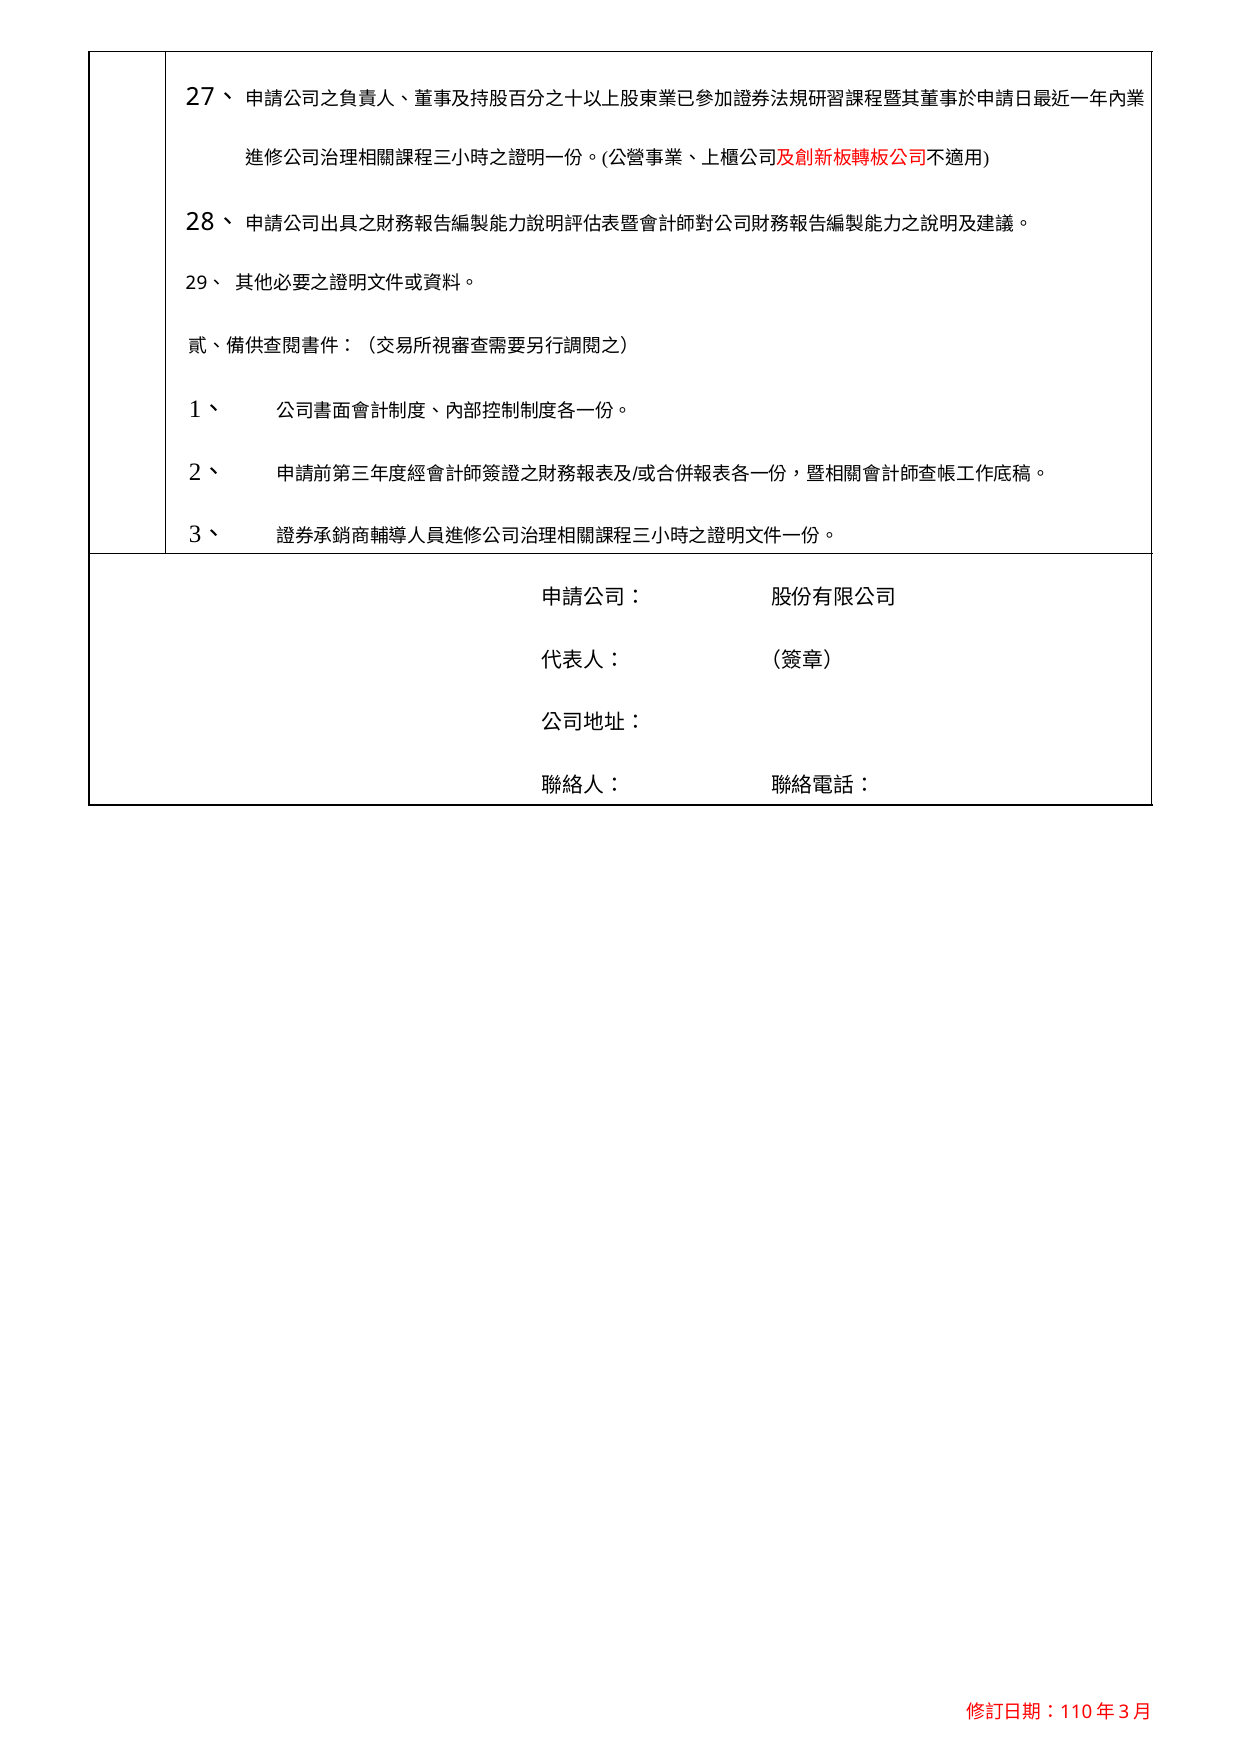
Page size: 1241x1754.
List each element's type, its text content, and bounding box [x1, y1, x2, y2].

table_cell 壹、必要書件：（提出股票上市申請時應檢附之書件） 現行公司登記證明文件一份。 最近三年內主管機關核准公開發行函件一份（免提報審議委員會審議之股票申請上市案件免檢送）。 證券業、金融業、保險業及專營期貨商，應檢送目的事業主管機關之同意函(金融業及保險業，如其股票前依櫃檯買賣中心證券商營業處所買賣有價證券審查準則第三條規定在櫃檯買賣中心上櫃買賣前已取具者，得免再提供)。 經董事會或股東會決議有價證券上市之紀錄一份(印章應重行鈐蓋)。 有價證券上市契約五份。 依主管機關訂頒之財務報告編製準則規定編製並經聯合會計師事務所簽證之最近二個會計年度與最近期財務報告（公營事業依審查準則第7條第1項規定辦理；申請創新板上市者，為最近一個會計年度及最近期財務報告）各一份，且須經符合證券交易法第十四條第三項規定之人員簽名或蓋章，並出具財務報告內容無虛偽或隱匿之聲明書一份；前述相關會計師查帳工作底稿、永久檔案及會計師填製之「會計師簽證作業覆核表」一份（免提報審議委員會審議之股票申請上市案件得免檢送會計師查帳工作底稿及永久檔案，交易所視審查需要另行調閱之）。 申請公司申請當季及次一季之財務預測資訊(交易所視審查需要調閱之)。 會計師專案審查公司內部控制之審查報告一份。 證券承銷商之「股票上市評估報告」十八份、其工作底稿、評估項目工作底稿索引表及所載事項無虛偽、隱匿之聲明書一份（免提報審議委員會審議之股票申請上市案件除上市審查準則第九條評估工作底稿外，得免檢送其餘工作底稿及評估項目工作底稿索引表，交易所視審查需要另行調閱之）。 證券承銷商填製之「上市審查準則第九條第一項各款情事審查表」或「上市審查準則第三十一條第一項各款情事審查表」(創新板適用)一份。 公開說明書稿本十八份及公開說明書稿本電子檔上傳至主管機關指定之資訊申報網站（https://siis.twse.com.tw）之證明文件一份。 律師填製之「發行人申請股票上市法律事項檢查表」一份、其工作底稿，以及律師與申請公司所出具其彼此間並無前開檢查表之填表注意事項四所列情事之聲明書各一份。 股權分散表書面一份，附同股權分散達於規定標準之承諾書一份。 申請公司與證券承銷商共同訂定承銷價格之依據及方式之說明書一份。 申請公司就本股票上市申請書及其附件所載事項無虛偽、隱匿之聲明書各一份。 股票集中保管承諾書一份。 無實體發行有價證券（包括普通股、特別股、公司債、可轉換公司債、附認股權公司債、交換公司債等）之登錄相關作業證明文件一份(申請創新板上市之未登錄興櫃公司，得承諾於上市掛牌前完成)。 初次掛牌上市公司產業類別檢核表。 申請公司之董事及持股百分之十以上股東如與他人訂有股份買賣且附買回條件之協議者，該等於申請時仍屬有效之協議書及相關資料各一份。 申請公司就公司治理運作情形自我評量並填製公司治理評鑑自評一份。 承諾於上市掛牌前設置公司中文網站。（送件時已設置公司中文網站者免檢送） 申請公司、證券承銷商、律師及會計師所出具之誠信聲明書各一份。 申請公司出具載明「將電子方式列為股東表決權行使管道、採候選人提名制度選出董事暨設置審計委員會」內容之公司章程一份。 申請公司為其董事投保責任保險之相關證明文件一份。 內部人名單及持股情形一份。 臺灣集中保管結算所股份有限公司所出具申請公司專業股務代理機構或股務單位之辦理股務人員與設備最近三年度皆符合規定之證明文件。 申請公司之負責人、董事及持股百分之十以上股東業已參加證券法規研習課程暨其董事於申請日最近一年內業進修公司治理相關課程三小時之證明一份。(公營事業、上櫃公司及創新板轉板公司不適用) 申請公司出具之財務報告編製能力說明評估表暨會計師對公司財務報告編製能力之說明及建議。 其他必要之證明文件或資料。 貳、備供查閱書件：（交易所視審查需要另行調閱之） 公司書面會計制度、內部控制制度各一份。 申請前第三年度經會計師簽證之財務報表及/或合併報表各一份，暨相關會計師查帳工作底稿。 證券承銷商輔導人員進修公司治理相關課程三小時之證明文件一份。 [166, 52, 1151, 552]
table_cell 附 件 [90, 52, 165, 552]
table_cell 申請公司： 股份有限公司 代表人： （簽章） 公司地址： 聯絡人： 聯絡電話： [90, 554, 1151, 804]
